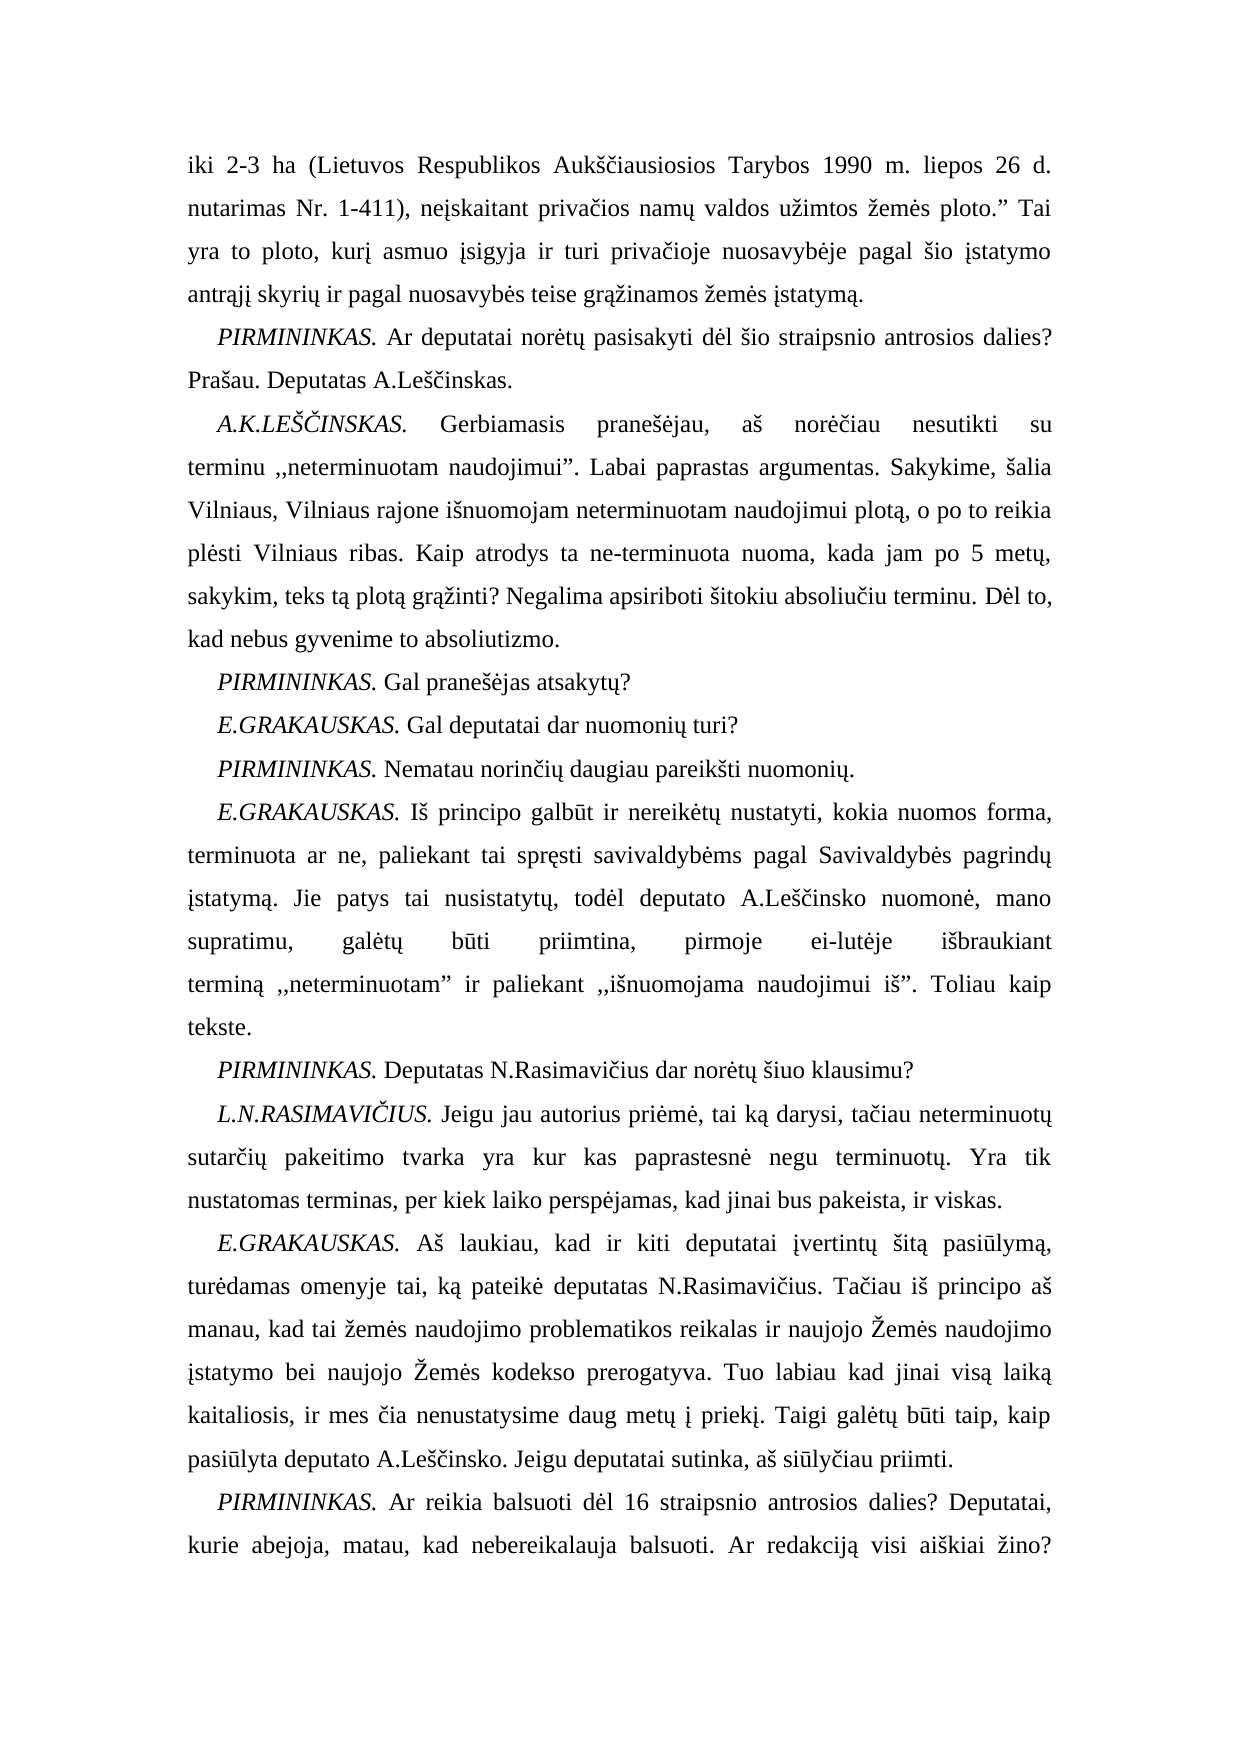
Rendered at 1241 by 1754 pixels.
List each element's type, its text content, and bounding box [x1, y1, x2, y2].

text PIRMININKAS. Gal pranešėjas atsakytų? [187, 667, 1053, 696]
text PIRMININKAS. Deputatas N.Rasimavičius dar norėtų šiuo klausimu? [187, 1056, 1053, 1084]
text E.GRAKAUSKAS. Gal deputatai dar nuomonių turi? [187, 711, 1053, 739]
text A.K.LEŠČINSKAS. Gerbiamasis pranešėjau, aš norėčiau nesutikti su terminu ,,neterminuotam naudojimui”. Labai paprastas argumentas. Sakykime, šalia Vilniaus, Vilniaus rajone išnuomojam neterminuotam naudojimui plotą, o po to reikia plėsti Vilniaus ribas. Kaip atrodys ta ne-terminuota nuoma, kada jam po 5 metų, sakykim, teks tą plotą grąžinti? Negalima apsiriboti šitokiu absoliučiu terminu. Dėl to, kad nebus gyvenime to absoliutizmo. [187, 409, 1053, 653]
text E.GRAKAUSKAS. Iš principo galbūt ir nereikėtų nustatyti, kokia nuomos forma, terminuota ar ne, paliekant tai spręsti savivaldybėms pagal Savivaldybės pagrindų įstatymą. Jie patys tai nusistatytų, todėl deputato A.Leščinsko nuomonė, mano supratimu, galėtų būti priimtina, pirmoje ei-lutėje išbraukiant terminą ,,neterminuotam” ir paliekant ,,išnuomojama naudojimui iš”. Toliau kaip tekste. [187, 797, 1053, 1041]
text iki 2-3 ha (Lietuvos Respublikos Aukščiausiosios Tarybos 1990 m. liepos 26 d. nutarimas Nr. 1-411), neįskaitant privačios namų valdos užimtos žemės ploto.” Tai yra to ploto, kurį asmuo įsigyja ir turi privačioje nuosavybėje pagal šio įstatymo antrąjį skyrių ir pagal nuosavybės teise grąžinamos žemės įstatymą. [187, 150, 1053, 308]
text PIRMININKAS. Ar deputatai norėtų pasisakyti dėl šio straipsnio antrosios dalies? Prašau. Deputatas A.Leščinskas. [187, 322, 1053, 394]
text PIRMININKAS. Ar reikia balsuoti dėl 16 straipsnio antrosios dalies? Deputatai, kurie abejoja, matau, kad nebereikalauja balsuoti. Ar redakciją visi aiškiai žino? [187, 1487, 1053, 1559]
text E.GRAKAUSKAS. Aš laukiau, kad ir kiti deputatai įvertintų šitą pasiūlymą, turėdamas omenyje tai, ką pateikė deputatas N.Rasimavičius. Tačiau iš principo aš manau, kad tai žemės naudojimo problematikos reikalas ir naujojo Žemės naudojimo įstatymo bei naujojo Žemės kodekso prerogatyva. Tuo labiau kad jinai visą laiką kaitaliosis, ir mes čia nenustatysime daug metų į priekį. Taigi galėtų būti taip, kaip pasiūlyta deputato A.Leščinsko. Jeigu deputatai sutinka, aš siūlyčiau priimti. [187, 1228, 1053, 1472]
text PIRMININKAS. Nematau norinčių daugiau pareikšti nuomonių. [187, 754, 1053, 782]
text L.N.RASIMAVIČIUS. Jeigu jau autorius priėmė, tai ką darysi, tačiau neterminuotų sutarčių pakeitimo tvarka yra kur kas paprastesnė negu terminuotų. Yra tik nustatomas terminas, per kiek laiko perspėjamas, kad jinai bus pakeista, ir viskas. [187, 1099, 1053, 1214]
